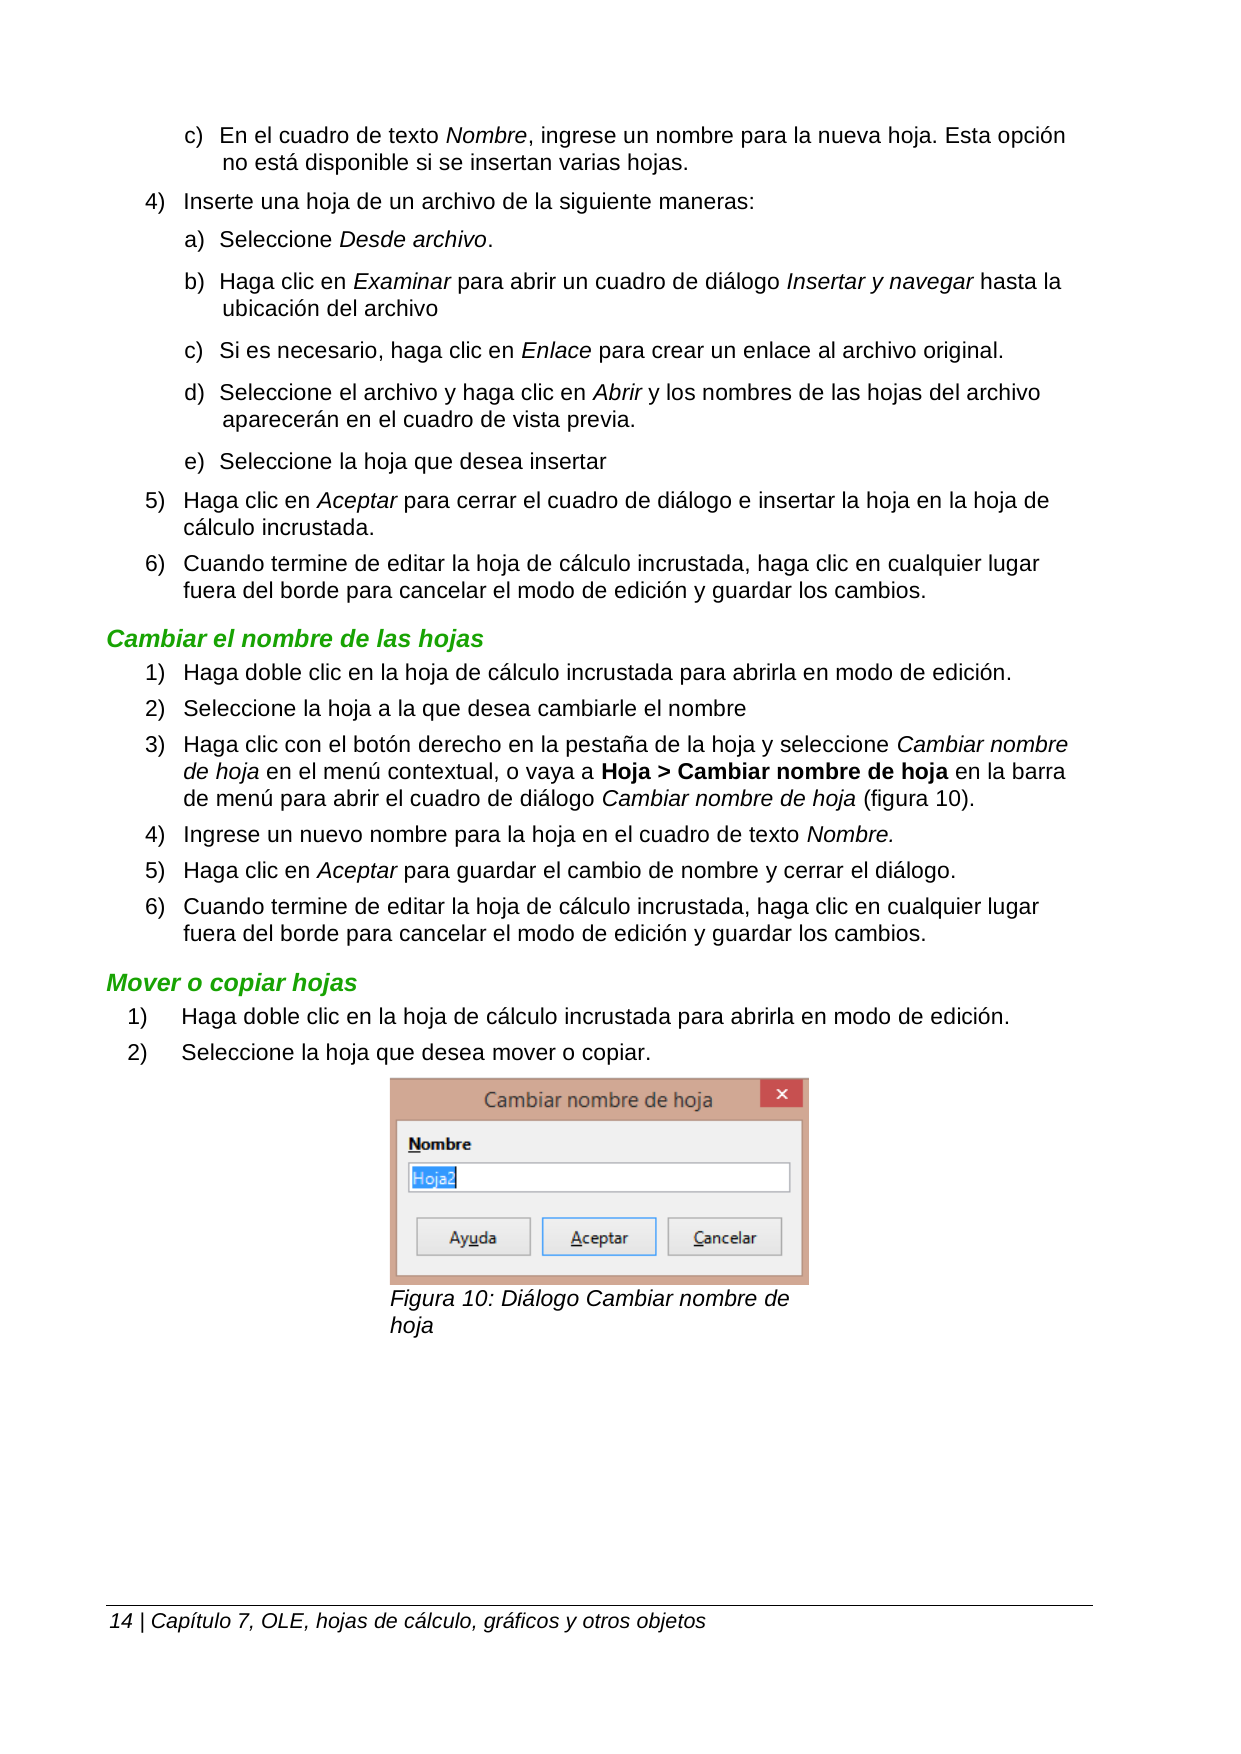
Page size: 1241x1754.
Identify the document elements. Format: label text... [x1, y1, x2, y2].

picture [389, 1077, 809, 1285]
subtitle Cambiar el nombre de las hojas [106, 624, 1093, 653]
list Inserte una hoja de un archivo de la siguiente maneras: [165, 187, 1093, 214]
text Figura 10: Diálogo Cambiar nombre de hoja [390, 1285, 809, 1339]
list En el cuadro de texto Nombre, ingrese un nombre para la nueva hoja. Esta opción no está disponible si se insertan varias hojas. [181, 118, 1093, 178]
list Haga clic en Examinar para abrir un cuadro de diálogo Insertar y navegar hasta la ubicación del archivo [181, 265, 1093, 325]
list Seleccione la hoja a la que desea cambiarle el nombre [165, 695, 1093, 722]
list Ingrese un nuevo nombre para la hoja en el cuadro de texto Nombre. [165, 821, 1093, 848]
list Seleccione Desde archivo. [181, 223, 1093, 256]
list Cuando termine de editar la hoja de cálculo incrustada, haga clic en cualquier lugar fuera del borde para cancelar el modo de edición y guardar los cambios. [165, 549, 1093, 603]
list Seleccione el archivo y haga clic en Abrir y los nombres de las hojas del archivo aparecerán en el cuadro de vista previa. [181, 375, 1093, 435]
list Cuando termine de editar la hoja de cálculo incrustada, haga clic en cualquier lugar fuera del borde para cancelar el modo de edición y guardar los cambios. [165, 893, 1093, 947]
list Seleccione la hoja que desea insertar [181, 444, 1093, 477]
list Haga doble clic en la hoja de cálculo incrustada para abrirla en modo de edición. [165, 659, 1093, 686]
list Haga doble clic en la hoja de cálculo incrustada para abrirla en modo de edición. [148, 1002, 1093, 1029]
subtitle Mover o copiar hojas [106, 967, 1093, 996]
list Haga clic en Aceptar para guardar el cambio de nombre y cerrar el diálogo. [165, 857, 1093, 884]
list Haga clic con el botón derecho en la pestaña de la hoja y seleccione Cambiar nombre de hoja en el menú contextual, o vaya a Hoja > Cambiar nombre de hoja en la barra de menú para abrir el cuadro de diálogo Cambiar nombre de hoja (figura 10). [165, 731, 1093, 812]
list Si es necesario, haga clic en Enlace para crear un enlace al archivo original. [181, 333, 1093, 366]
list Seleccione la hoja que desea mover o copiar. [148, 1038, 1093, 1065]
list Haga clic en Aceptar para cerrar el cuadro de diálogo e insertar la hoja en la hoja de cálculo incrustada. [165, 486, 1093, 540]
